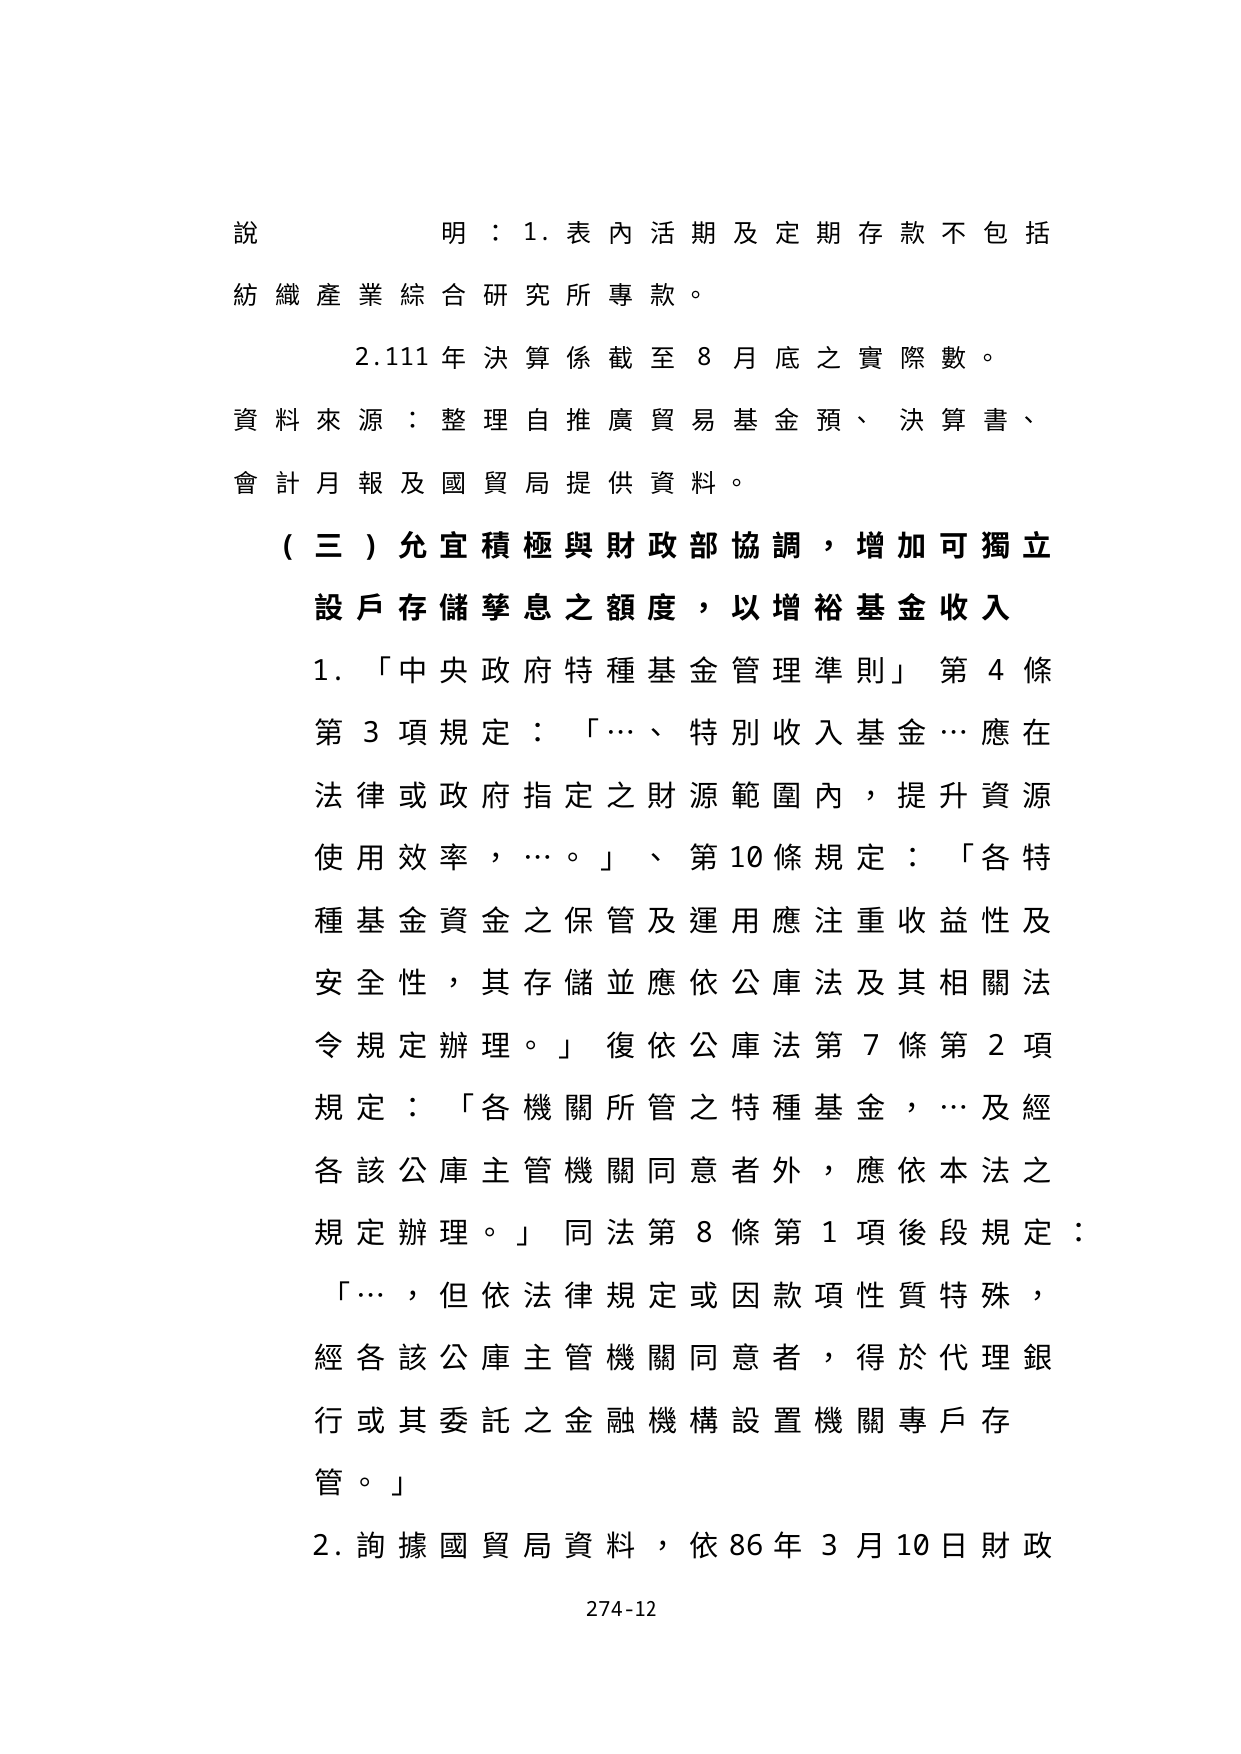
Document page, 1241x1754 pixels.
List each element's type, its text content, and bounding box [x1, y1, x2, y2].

text 說 明：1.表內活期及定期存款不包括紡織產業綜合研究所專款。 [186, 189, 1058, 314]
text (三)允宜積極與財政部協調，增加可獨立設戶存儲孳息之額度，以增裕基金收入 [242, 502, 1058, 627]
text 1.「中央政府特種基金管理準則」第4條第3項規定：「…、特別收入基金…應在法律或政府指定之財源範圍內，提升資源使用效率，…。」、第10條規定：「各特種基金資金之保管及運用應注重收益性及安全性，其存儲並應依公庫法及其相關法令規定辦理。」復依公庫法第7條第2項規定：「各機關所管之特種基金，…及經各該公庫主管機關同意者外，應依本法之規定辦理。」同法第8條第1項後段規定：「…，但依法律規定或因款項性質特殊，經各該公庫主管機關同意者，得於代理銀行或其委託之金融機構設置機關專戶存管。」 [272, 627, 1058, 1502]
text 2.111年決算係截至8月底之實際數。 [312, 314, 1058, 377]
text 資料來源：整理自推廣貿易基金預、決算書、會計月報及國貿局提供資料。 [186, 377, 1058, 502]
text 2.詢據國貿局資料，依86年3月10日財政 [272, 1502, 1058, 1564]
